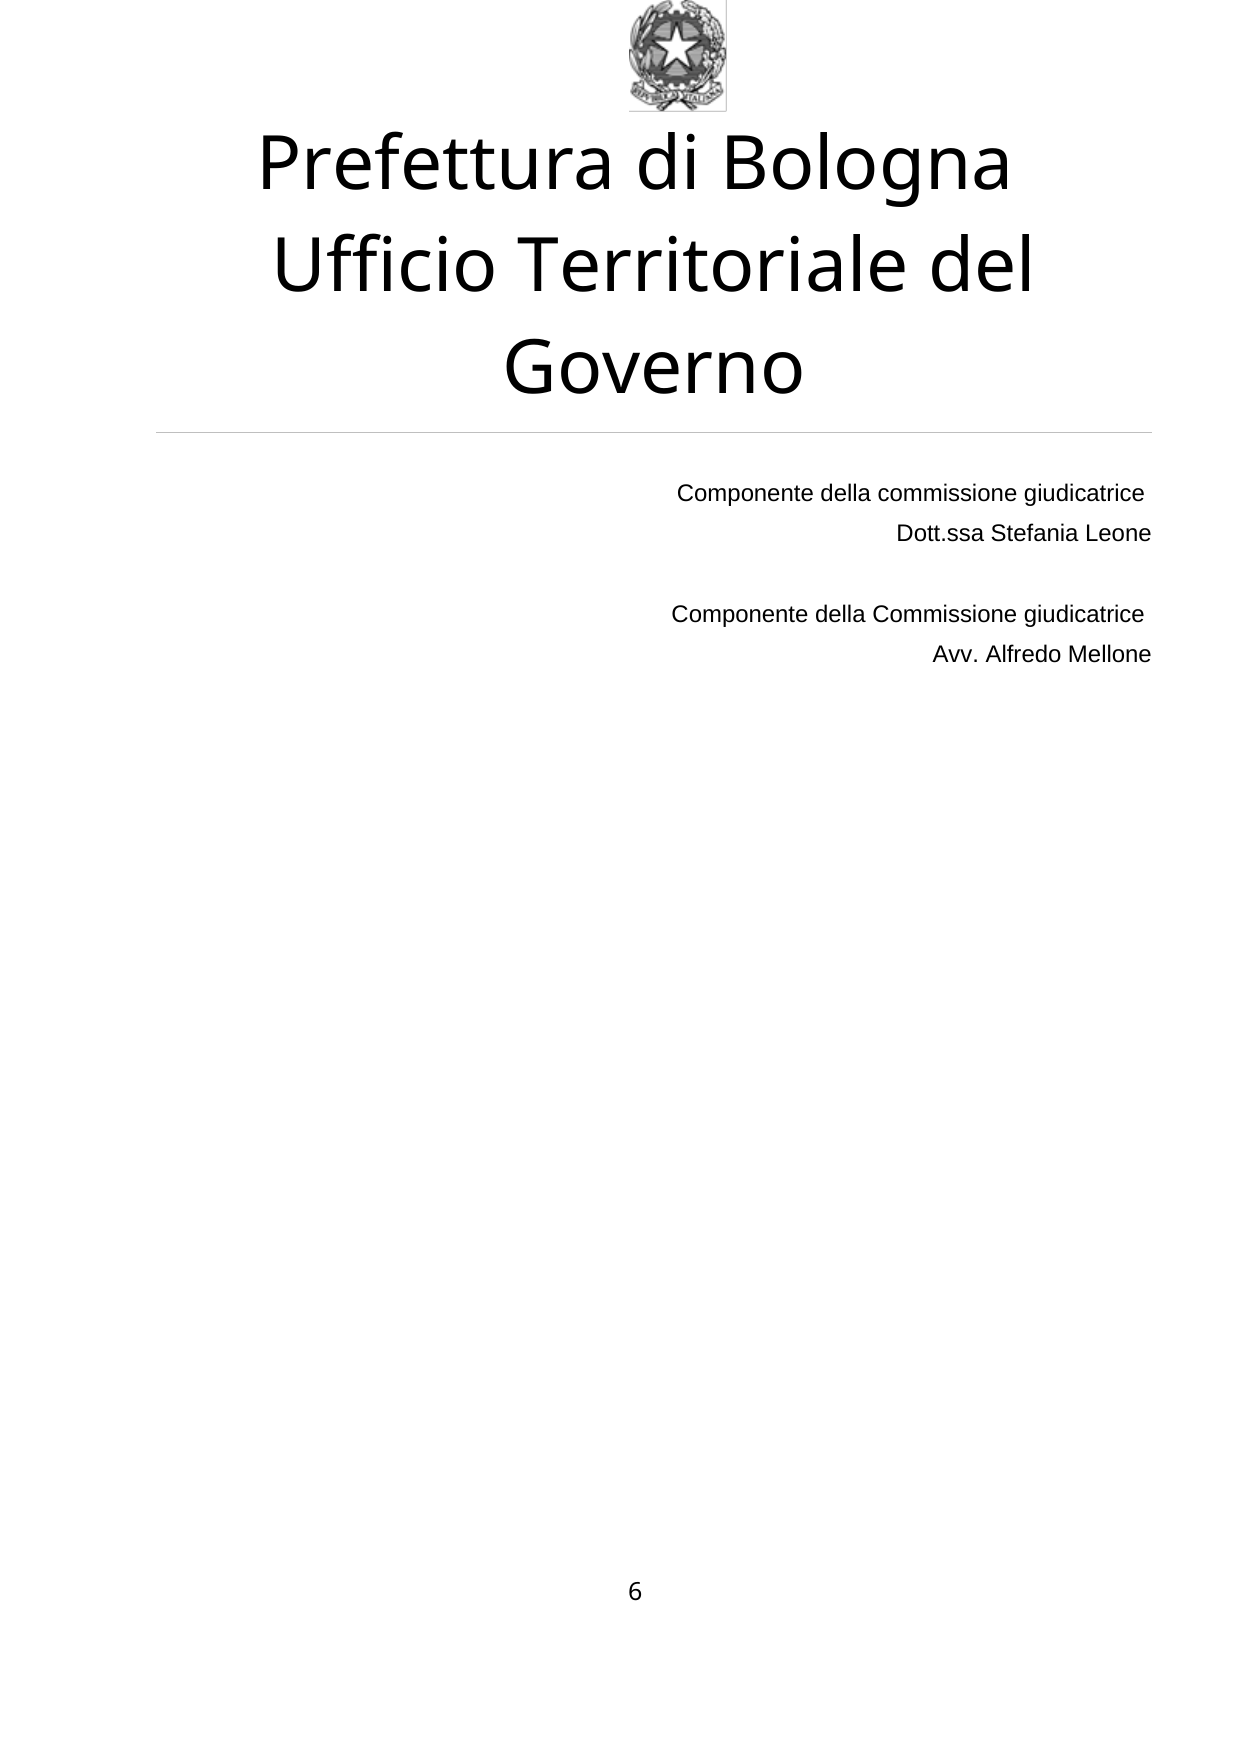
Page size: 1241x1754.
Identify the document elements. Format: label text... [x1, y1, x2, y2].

text Avv. Alfredo Mellone [118, 639, 1152, 667]
text Componente della Commissione giudicatrice [118, 599, 1152, 627]
text Componente della commissione giudicatrice [118, 479, 1152, 507]
text Dott.ssa Stefania Leone [118, 519, 1152, 547]
